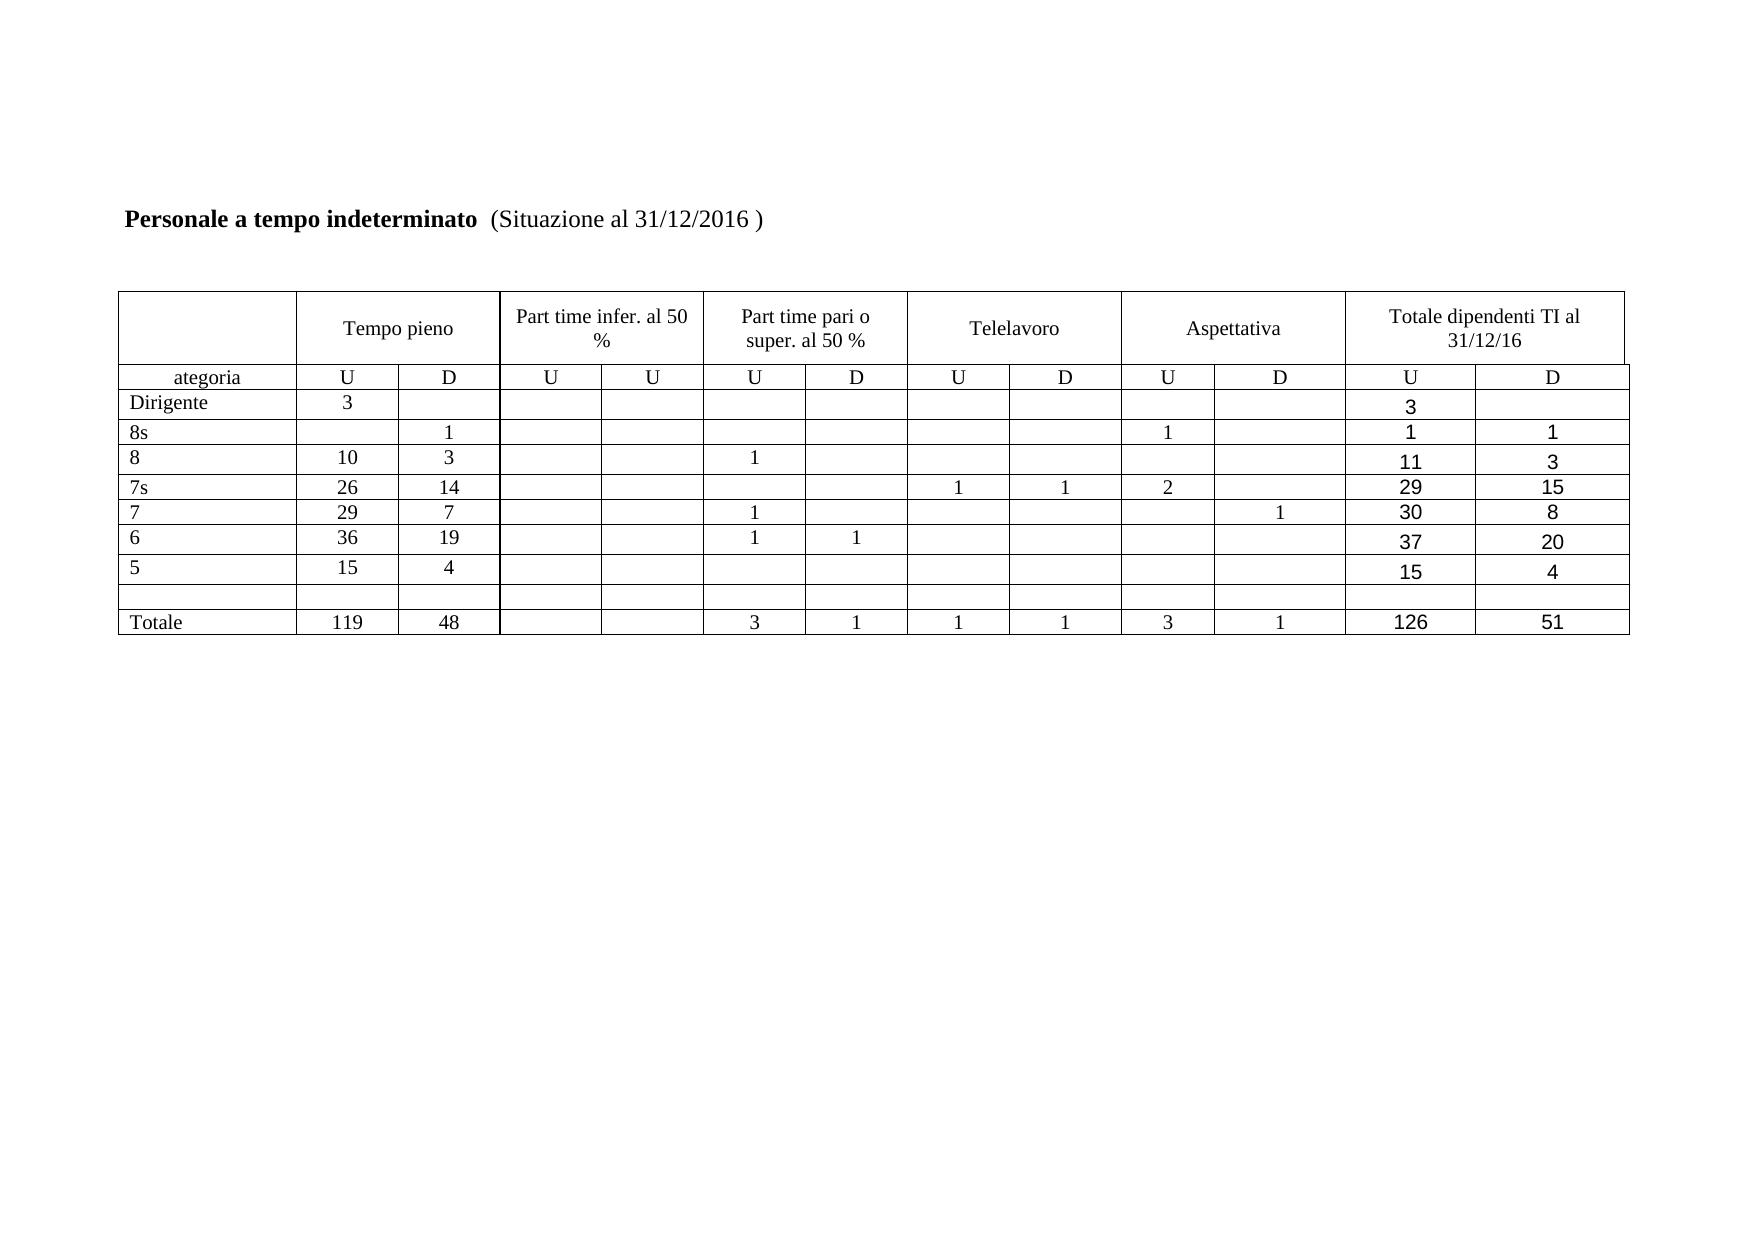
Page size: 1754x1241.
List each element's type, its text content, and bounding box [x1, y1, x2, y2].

table_cell [1010, 445, 1121, 474]
table_cell 29 [297, 500, 398, 524]
table_cell [501, 445, 601, 474]
table_cell 11 [1346, 445, 1475, 474]
table_cell 8 [119, 445, 296, 474]
table_cell 19 [399, 525, 499, 554]
table_cell U [602, 365, 703, 389]
table_cell 15 [1476, 475, 1629, 499]
table_cell 6 [119, 525, 296, 554]
table_cell Dirigente [119, 390, 296, 419]
table_cell 26 [297, 475, 398, 499]
table_cell 1 [908, 610, 1009, 634]
table_cell [1122, 585, 1214, 608]
table_cell 3 [297, 390, 398, 419]
table_cell 51 [1476, 610, 1629, 634]
table_cell [1215, 420, 1345, 444]
table_cell [602, 525, 703, 554]
table_header Totale dipendenti TI al 31/12/16 [1346, 292, 1624, 364]
table_cell [908, 445, 1009, 474]
table_header Part time pari o super. al 50 % [704, 292, 907, 364]
table_cell [1215, 585, 1345, 608]
table_cell [501, 500, 601, 524]
table_cell [704, 475, 805, 499]
table_cell [1010, 585, 1121, 608]
table_cell [1476, 390, 1629, 419]
table_cell 1 [1215, 610, 1345, 634]
table_cell [806, 500, 907, 524]
table_cell 1 [908, 475, 1009, 499]
table_cell 1 [704, 500, 805, 524]
table_cell [1215, 390, 1345, 419]
table_cell 8 [1476, 500, 1629, 524]
table_cell [1476, 585, 1629, 608]
table_cell [1215, 525, 1345, 554]
table_cell 30 [1346, 500, 1475, 524]
table_cell 1 [806, 525, 907, 554]
table_cell [806, 445, 907, 474]
table_cell 1 [1346, 420, 1475, 444]
table_cell [602, 390, 703, 419]
table_cell [806, 420, 907, 444]
table_cell 8s [119, 420, 296, 444]
table_header [1625, 291, 1629, 364]
table_cell [806, 390, 907, 419]
table_cell [602, 500, 703, 524]
table_cell 7s [119, 475, 296, 499]
table_cell 2 [1122, 475, 1214, 499]
table_cell [1215, 445, 1345, 474]
table_cell [1215, 475, 1345, 499]
table_cell 3 [399, 445, 499, 474]
table_cell [602, 420, 703, 444]
table_cell 3 [1122, 610, 1214, 634]
table_cell [806, 475, 907, 499]
table_cell 1 [1122, 420, 1214, 444]
table_cell [399, 390, 499, 419]
table_cell [602, 585, 703, 608]
table_cell 126 [1346, 610, 1475, 634]
table_cell D [806, 365, 907, 389]
table_cell [908, 555, 1009, 583]
table_cell [297, 585, 398, 608]
table_cell [1346, 585, 1475, 608]
table_cell [501, 555, 601, 583]
table_cell [1122, 555, 1214, 583]
table_cell [1215, 555, 1345, 583]
table_cell 36 [297, 525, 398, 554]
table_cell D [399, 365, 499, 389]
table_cell [704, 585, 805, 608]
table_cell [602, 445, 703, 474]
table_header Tempo pieno [297, 292, 499, 364]
table_cell Totale [119, 610, 296, 634]
table_cell [501, 610, 601, 634]
table_cell D [1010, 365, 1121, 389]
table_cell [908, 525, 1009, 554]
table_cell [1010, 500, 1121, 524]
table_cell [1122, 525, 1214, 554]
table_cell 3 [704, 610, 805, 634]
table_cell 4 [399, 555, 499, 583]
table_cell 10 [297, 445, 398, 474]
table_cell 1 [704, 525, 805, 554]
table_cell 1 [704, 445, 805, 474]
table_cell 1 [1215, 500, 1345, 524]
table_cell U [297, 365, 398, 389]
table_cell [119, 585, 296, 608]
table_cell [908, 420, 1009, 444]
table_cell [1010, 525, 1121, 554]
table_cell U [1122, 365, 1214, 389]
table_cell [1122, 445, 1214, 474]
table_cell 1 [1010, 475, 1121, 499]
table_cell [704, 420, 805, 444]
table_cell 29 [1346, 475, 1475, 499]
table_cell [399, 585, 499, 608]
table_cell 4 [1476, 555, 1629, 583]
table_cell [501, 525, 601, 554]
table_cell 1 [806, 610, 907, 634]
table_cell [602, 610, 703, 634]
table_cell U [908, 365, 1009, 389]
table_cell [501, 390, 601, 419]
table_cell [908, 585, 1009, 608]
table_cell 15 [1346, 555, 1475, 583]
table_header Aspettativa [1122, 292, 1345, 364]
table_cell [1010, 390, 1121, 419]
table_cell [297, 420, 398, 444]
table_cell D [1476, 365, 1629, 389]
table_cell [501, 585, 601, 608]
table_cell 48 [399, 610, 499, 634]
table_cell 14 [399, 475, 499, 499]
table_cell 1 [1010, 610, 1121, 634]
table_cell 5 [119, 555, 296, 583]
table_cell [1122, 390, 1214, 419]
table_cell 119 [297, 610, 398, 634]
table_header Telelavoro [908, 292, 1121, 364]
table_cell 7 [399, 500, 499, 524]
table_cell [806, 585, 907, 608]
table_cell [501, 475, 601, 499]
table_cell 1 [1476, 420, 1629, 444]
table_cell D [1215, 365, 1345, 389]
text Personale a tempo indeterminato (Situazione al 31/12/2016 ) [118, 204, 1606, 233]
table_cell [602, 555, 703, 583]
table_cell ategoria [119, 365, 296, 389]
table_cell [1010, 420, 1121, 444]
table_cell [1010, 555, 1121, 583]
table_cell 37 [1346, 525, 1475, 554]
table_cell [501, 420, 601, 444]
table_cell U [501, 365, 601, 389]
table_header [119, 292, 296, 364]
table_cell 1 [399, 420, 499, 444]
table_cell U [1346, 365, 1475, 389]
table_cell 15 [297, 555, 398, 583]
table_header Part time infer. al 50 % [501, 292, 703, 364]
table_cell [704, 555, 805, 583]
table_cell [704, 390, 805, 419]
table_cell [1122, 500, 1214, 524]
table_cell [908, 390, 1009, 419]
table_cell [908, 500, 1009, 524]
table_cell 7 [119, 500, 296, 524]
table_cell 3 [1346, 390, 1475, 419]
table_cell [806, 555, 907, 583]
table_cell 20 [1476, 525, 1629, 554]
table_cell 3 [1476, 445, 1629, 474]
table_cell [602, 475, 703, 499]
table_cell U [704, 365, 805, 389]
